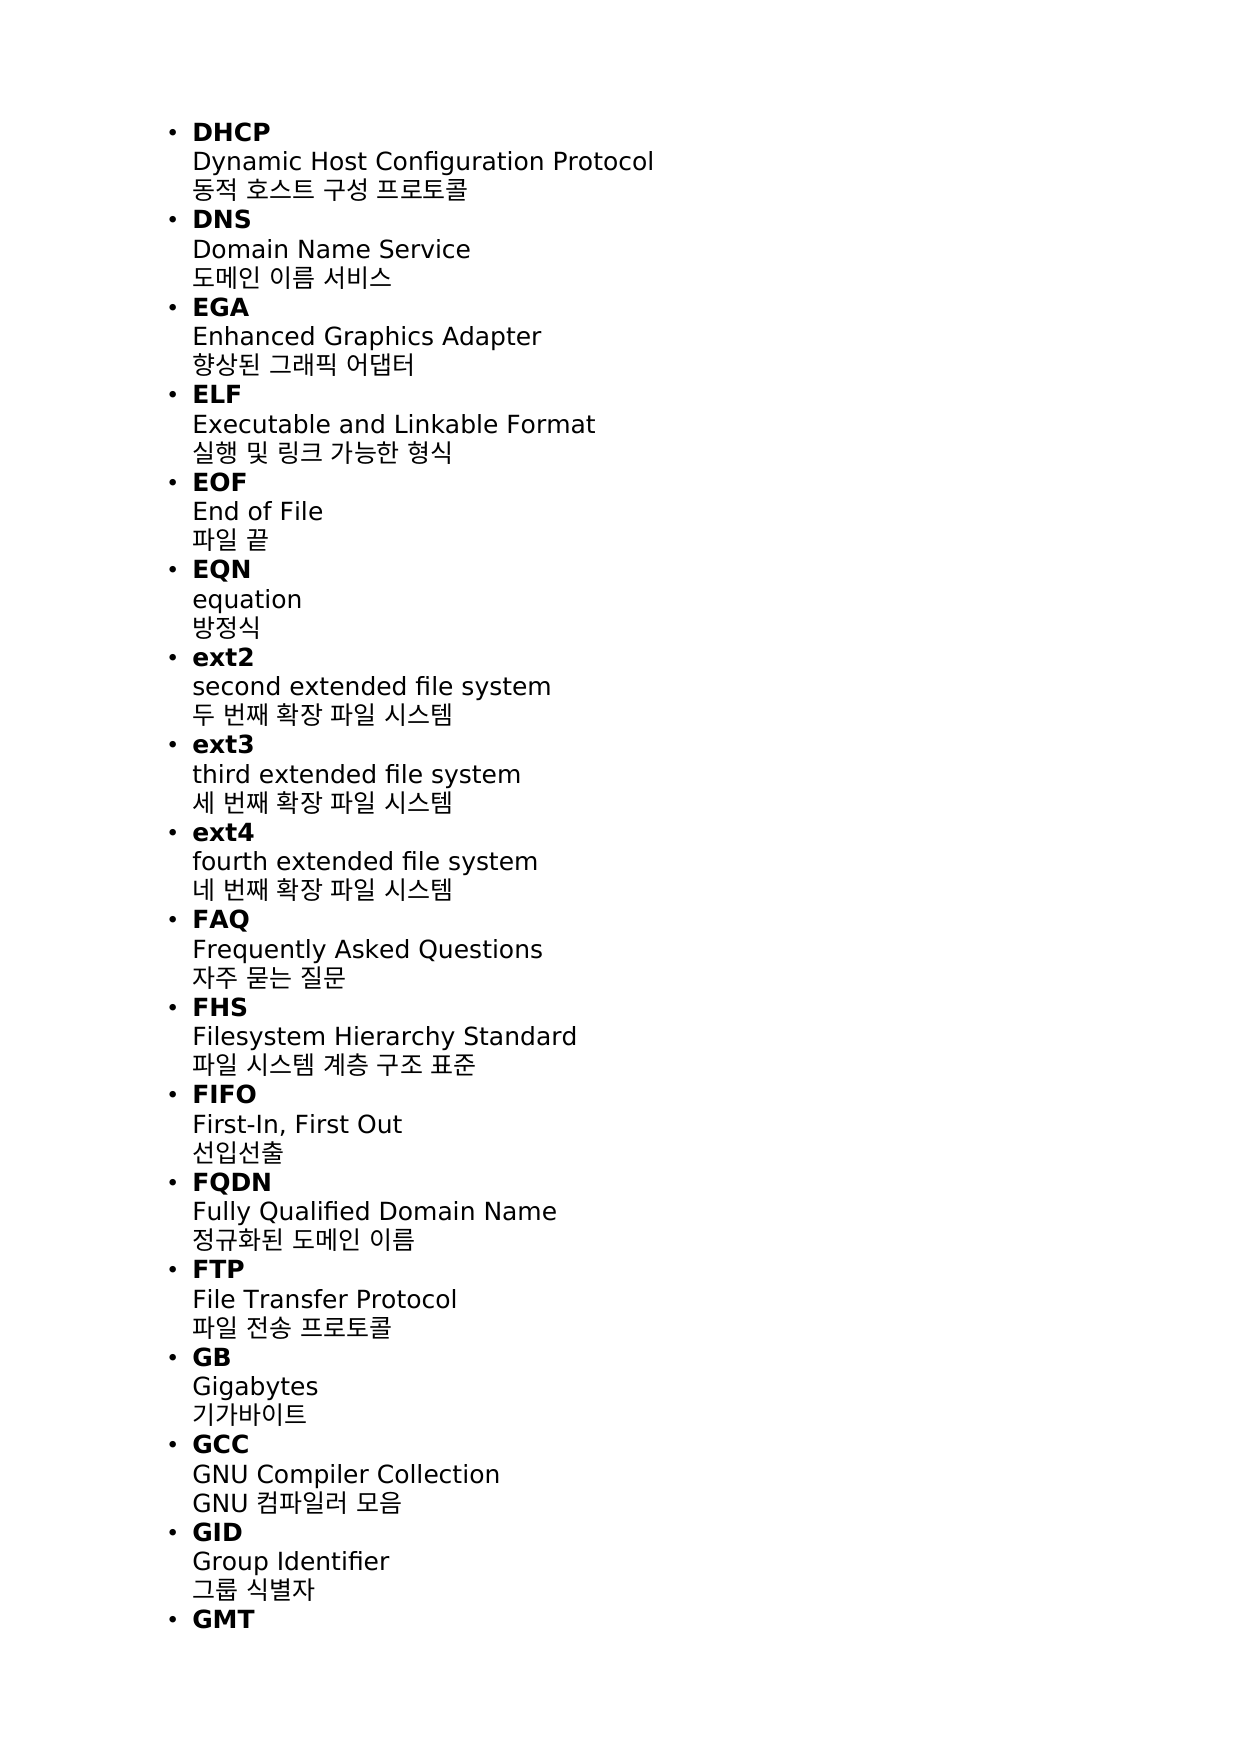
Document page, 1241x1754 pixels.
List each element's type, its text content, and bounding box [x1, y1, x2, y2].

list EGA Enhanced Graphics Adapter 향상된 그래픽 어댑터 [177, 293, 1122, 381]
list ext3 third extended file system 세 번째 확장 파일 시스템 [177, 731, 1122, 818]
list EOF End of File 파일 끝 [177, 468, 1122, 556]
list DHCP Dynamic Host Configuration Protocol 동적 호스트 구성 프로토콜 [177, 118, 1122, 206]
list FTP File Transfer Protocol 파일 전송 프로토콜 [177, 1256, 1122, 1343]
list EQN equation 방정식 [177, 556, 1122, 643]
list ELF Executable and Linkable Format 실행 및 링크 가능한 형식 [177, 381, 1122, 468]
list FHS Filesystem Hierarchy Standard 파일 시스템 계층 구조 표준 [177, 993, 1122, 1081]
list GMT [177, 1606, 1122, 1635]
list GID Group Identifier 그룹 식별자 [177, 1518, 1122, 1606]
list ext4 fourth extended file system 네 번째 확장 파일 시스템 [177, 818, 1122, 906]
list GB Gigabytes 기가바이트 [177, 1343, 1122, 1431]
list FQDN Fully Qualified Domain Name 정규화된 도메인 이름 [177, 1168, 1122, 1256]
list FIFO First-In, First Out 선입선출 [177, 1081, 1122, 1168]
list DNS Domain Name Service 도메인 이름 서비스 [177, 206, 1122, 293]
list FAQ Frequently Asked Questions 자주 묻는 질문 [177, 906, 1122, 993]
list GCC GNU Compiler Collection GNU 컴파일러 모음 [177, 1431, 1122, 1518]
list ext2 second extended file system 두 번째 확장 파일 시스템 [177, 643, 1122, 731]
